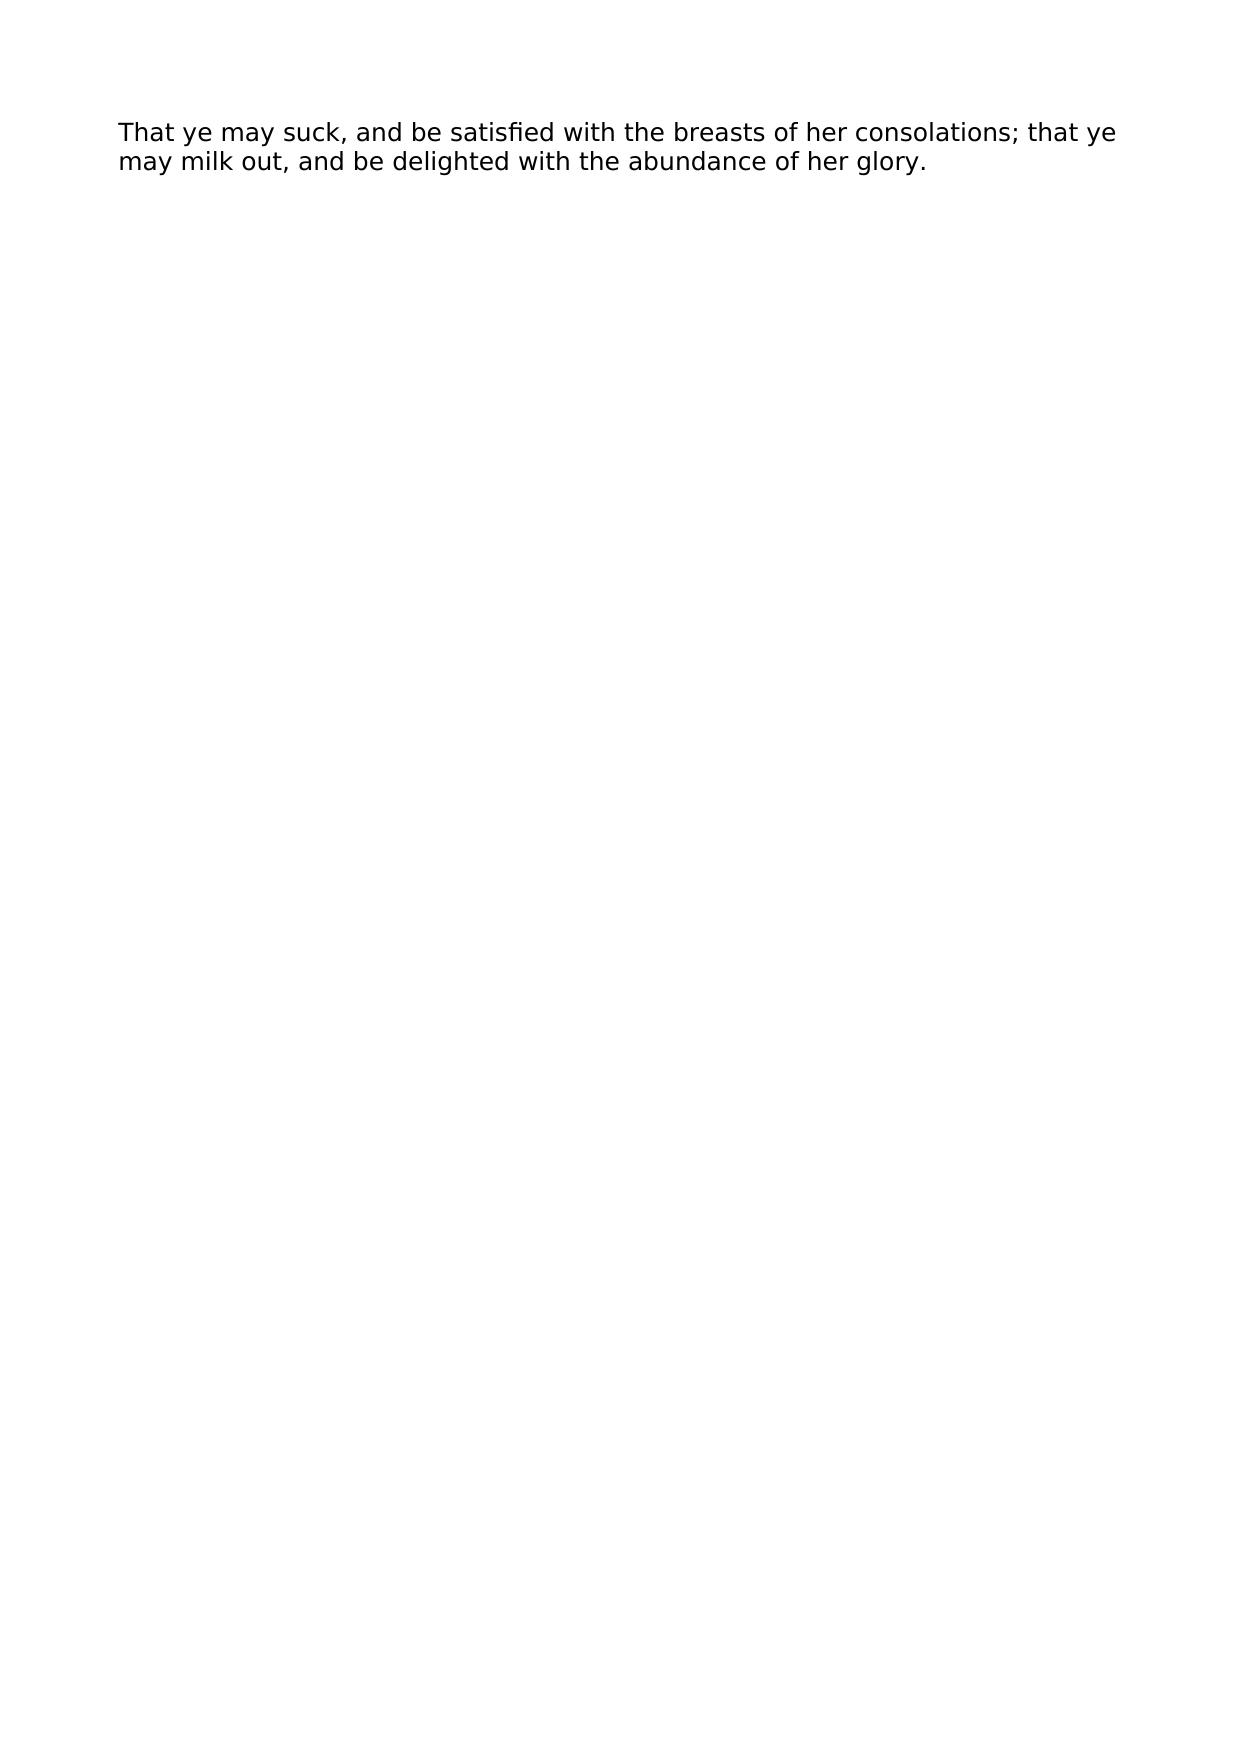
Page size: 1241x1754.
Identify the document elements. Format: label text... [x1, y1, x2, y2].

text That ye may suck, and be satisfied with the breasts of her consolations; that ye may milk out, and be delighted with the abundance of her glory. [118, 118, 1122, 176]
